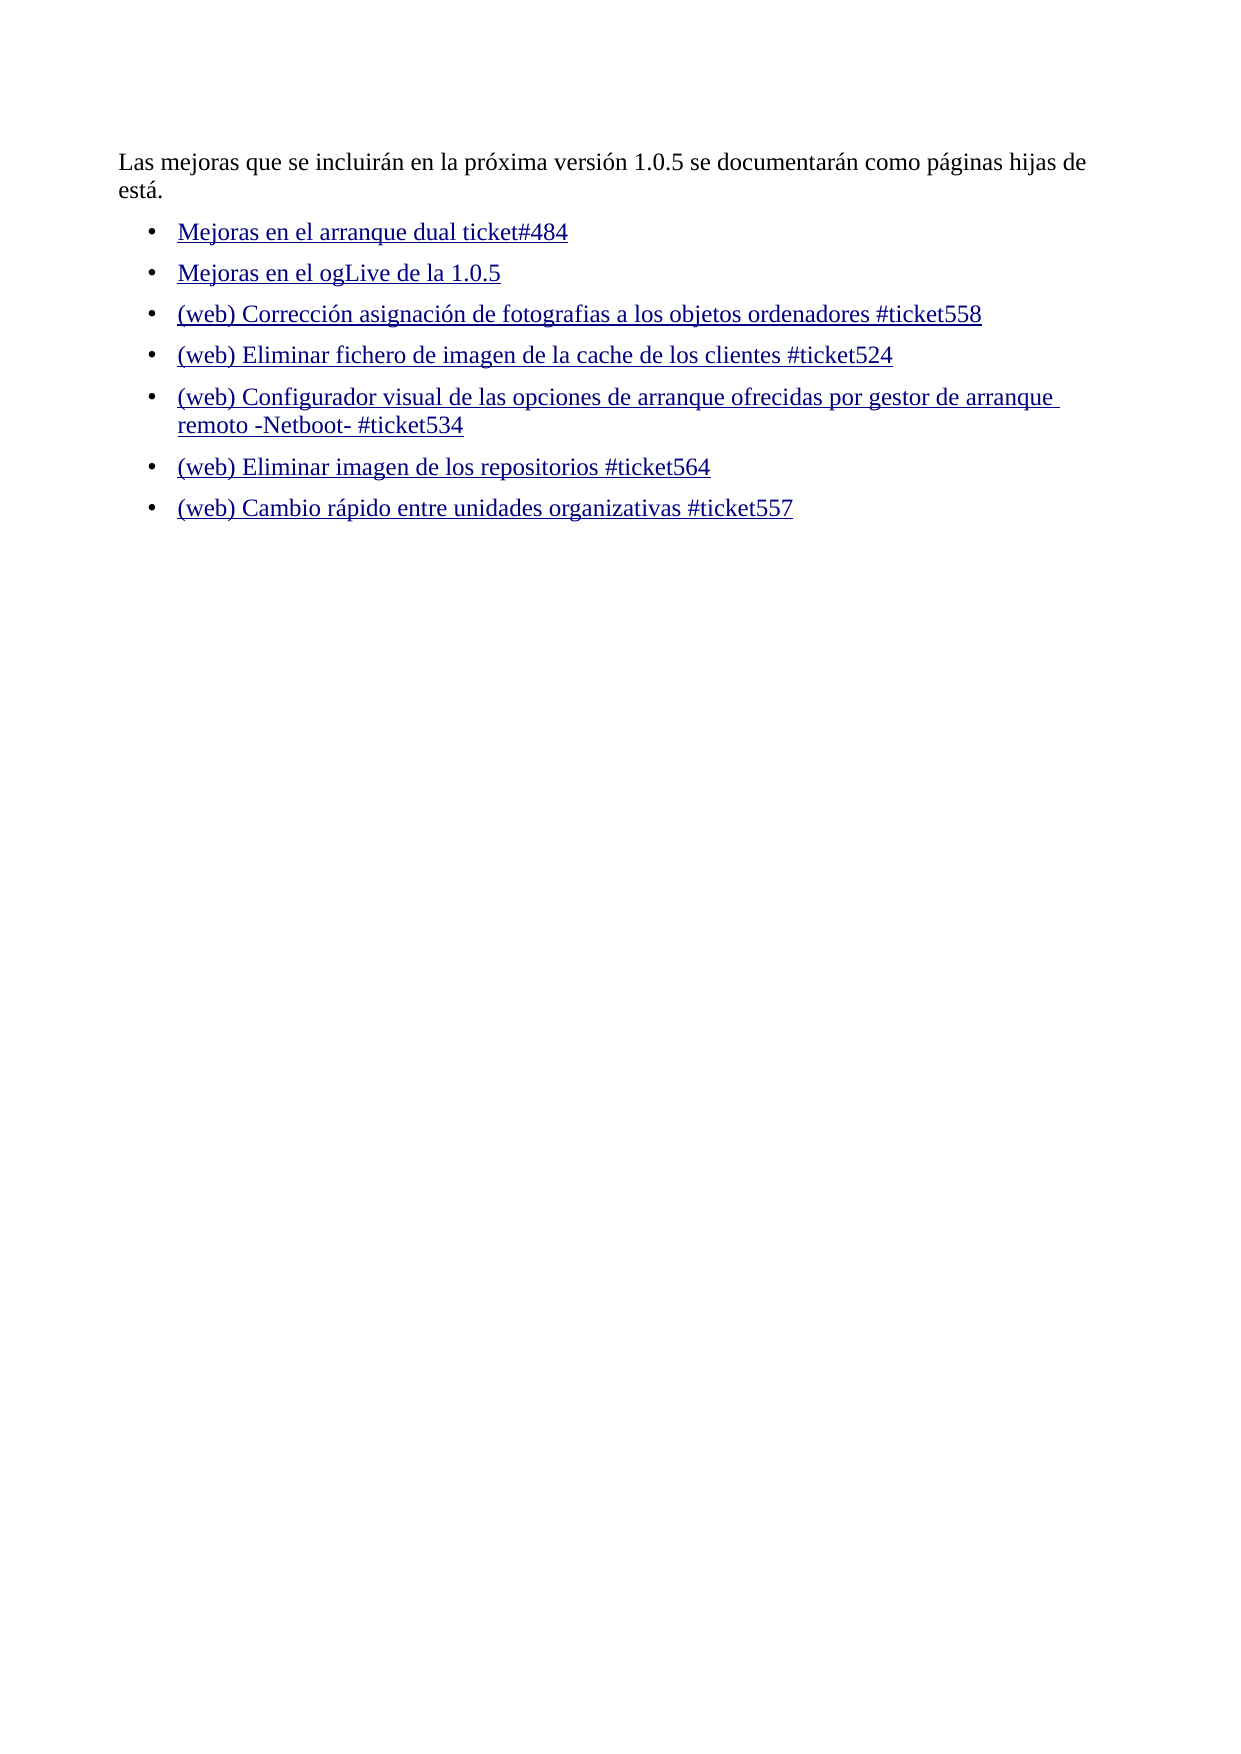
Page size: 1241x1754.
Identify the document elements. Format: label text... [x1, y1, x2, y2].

list (web) Corrección asignación de fotografias a los objetos ordenadores #ticket558 [148, 299, 1122, 328]
list (web) Eliminar fichero de imagen de la cache de los clientes #ticket524 [148, 341, 1122, 369]
list (web) Eliminar imagen de los repositorios #ticket564 [148, 452, 1122, 481]
text Las mejoras que se incluirán en la próxima versión 1.0.5 se documentarán como páginas hijas de está. [118, 147, 1122, 204]
list (web) Cambio rápido entre unidades organizativas #ticket557 [148, 493, 1122, 522]
list (web) Configurador visual de las opciones de arranque ofrecidas por gestor de arranque remoto -Netboot- #ticket534 [148, 382, 1122, 439]
list Mejoras en el arranque dual ticket#484 [148, 217, 1122, 246]
list Mejoras en el ogLive de la 1.0.5 [148, 258, 1122, 287]
